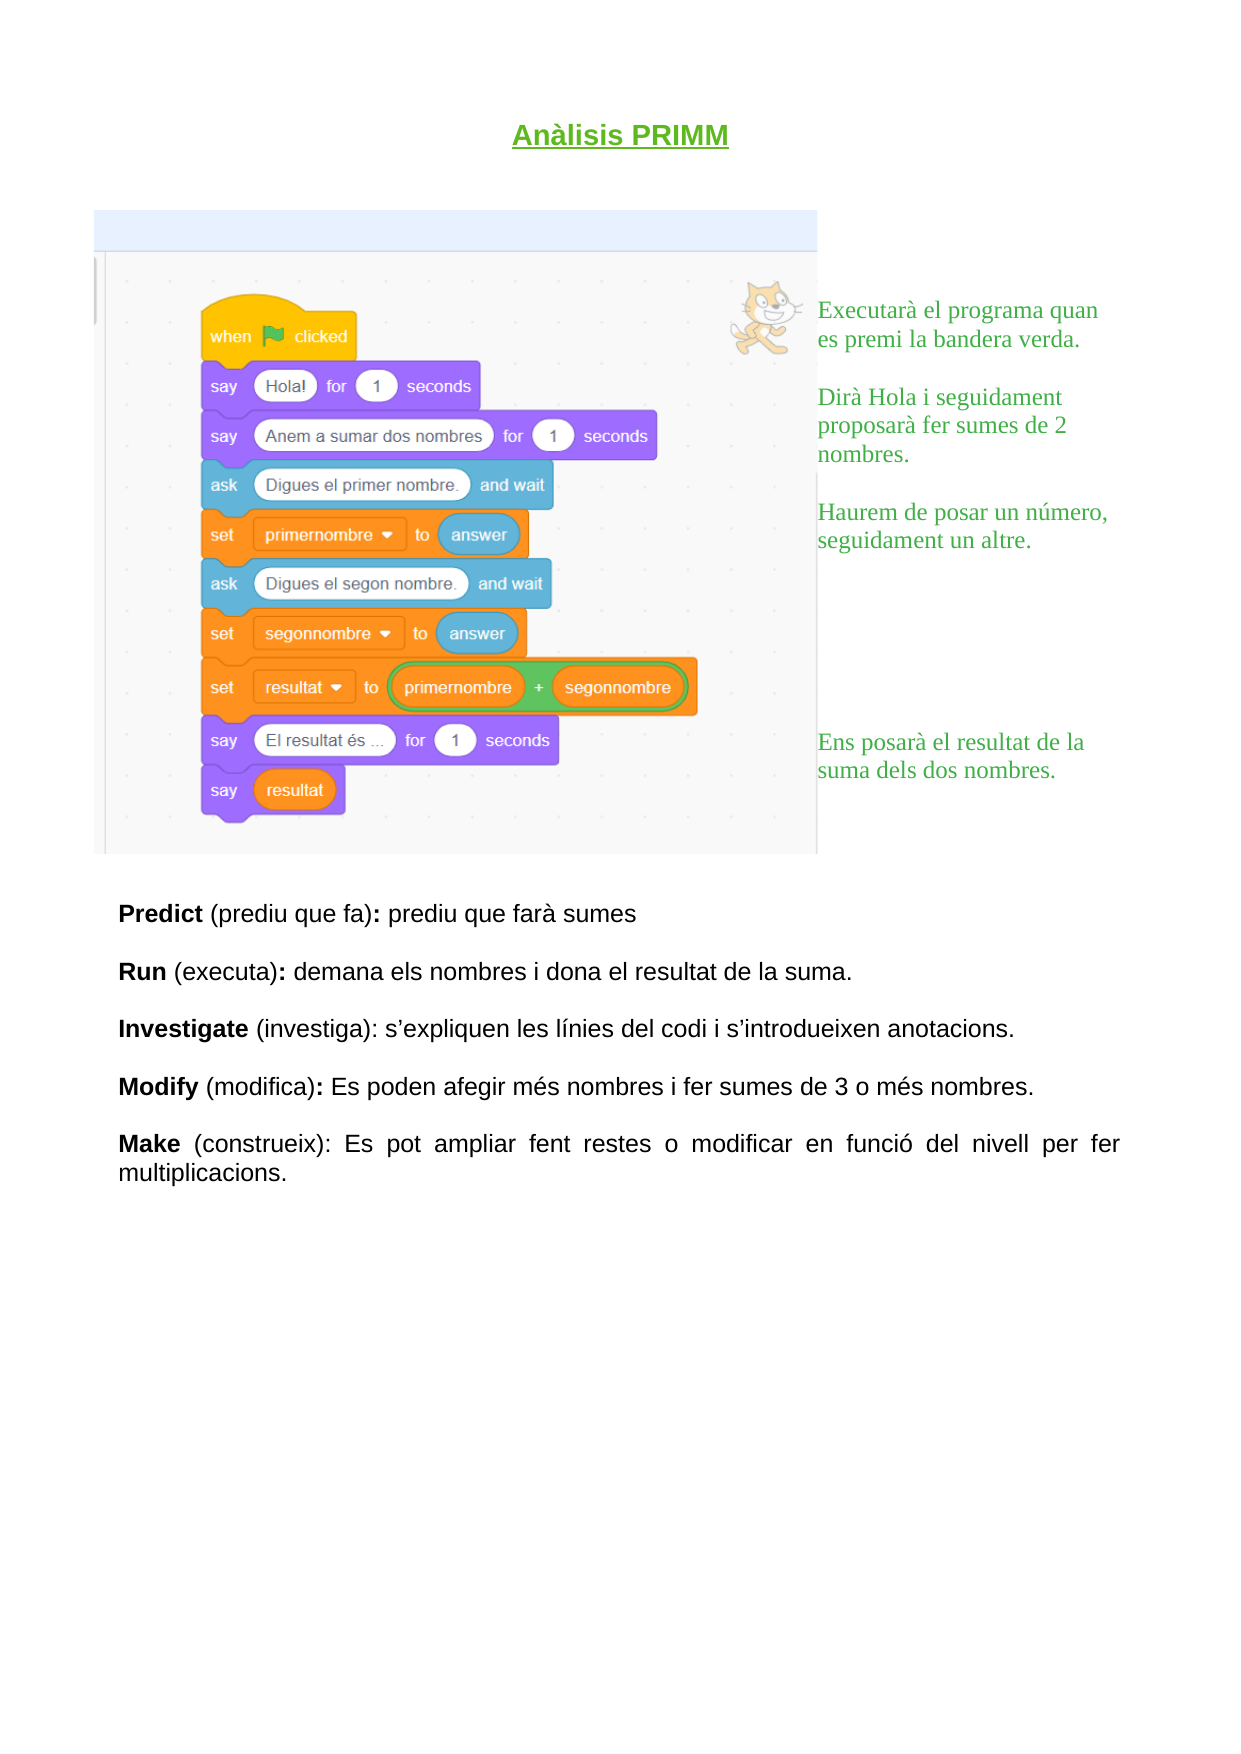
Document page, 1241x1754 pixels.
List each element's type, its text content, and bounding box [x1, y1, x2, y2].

text Dirà Hola i seguidament proposarà fer sumes de 2 nombres. [818, 382, 1122, 468]
text Predict (prediu que fa): prediu que farà sumes [118, 899, 1122, 928]
text Executarà el programa quan es premi la bandera verda. [818, 295, 1122, 353]
picture [93, 210, 818, 854]
text Make (construeix): Es pot ampliar fent restes o modificar en funció del nivell per fer multiplicacions. [118, 1129, 1122, 1187]
text Modify (modifica): Es poden afegir més nombres i fer sumes de 3 o més nombres. [118, 1072, 1122, 1100]
text Haurem de posar un número, seguidament un altre. [818, 497, 1122, 554]
text Anàlisis PRIMM [118, 118, 1122, 152]
text Investigate (investiga): s’expliquen les línies del codi i s’introdueixen anotacions. [118, 1014, 1122, 1043]
text Run (executa): demana els nombres i dona el resultat de la suma. [118, 957, 1122, 985]
text Ens posarà el resultat de la suma dels dos nombres. [818, 727, 1122, 784]
